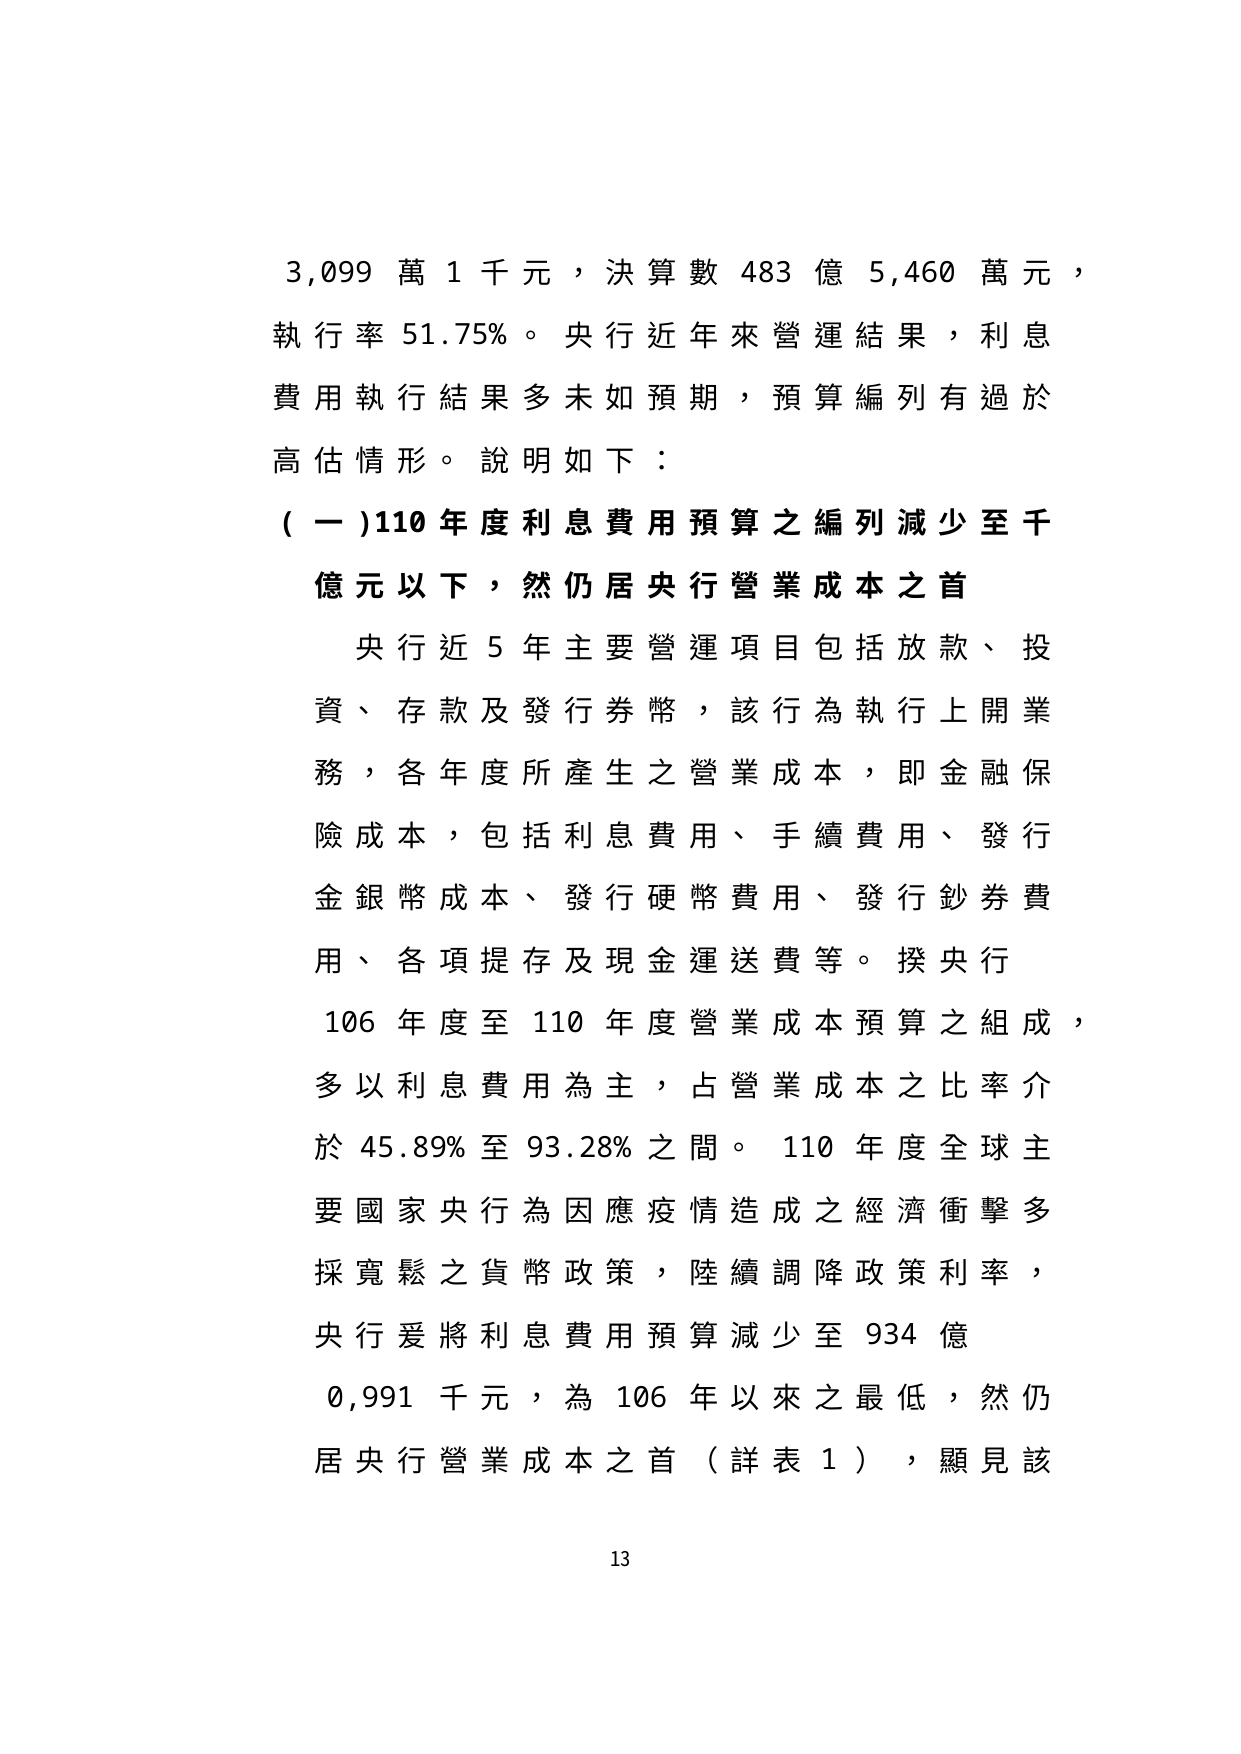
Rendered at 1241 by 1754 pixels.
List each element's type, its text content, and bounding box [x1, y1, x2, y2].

text 央行近5年主要營運項目包括放款、投資、存款及發行券幣，該行為執行上開業務，各年度所產生之營業成本，即金融保險成本，包括利息費用、手續費用、發行金銀幣成本、發行硬幣費用、發行鈔券費用、各項提存及現金運送費等。揆央行106年度至110年度營業成本預算之組成，多以利息費用為主，占營業成本之比率介於45.89%至93.28%之間。110年度全球主要國家央行為因應疫情造成之經濟衝擊多採寬鬆之貨幣政策，陸續調降政策利率，央行爰將利息費用預算減少至934億0,991千元，為106年以來之最低，然仍居央行營業成本之首（詳表1），顯見該行營業成本係以利息費用為主。 [271, 604, 1058, 1479]
text (一)110年度利息費用預算之編列減少至千億元以下，然仍居央行營業成本之首 [242, 479, 1058, 604]
text 央行110年度預算「營業成本-金融保險成本」科目項下編列「利息費用」934億3,099萬1千元，決算數483億5,460萬元，執行率51.75%。央行近年來營運結果，利息費用執行結果多未如預期，預算編列有過於高估情形。說明如下： [242, 229, 1058, 479]
